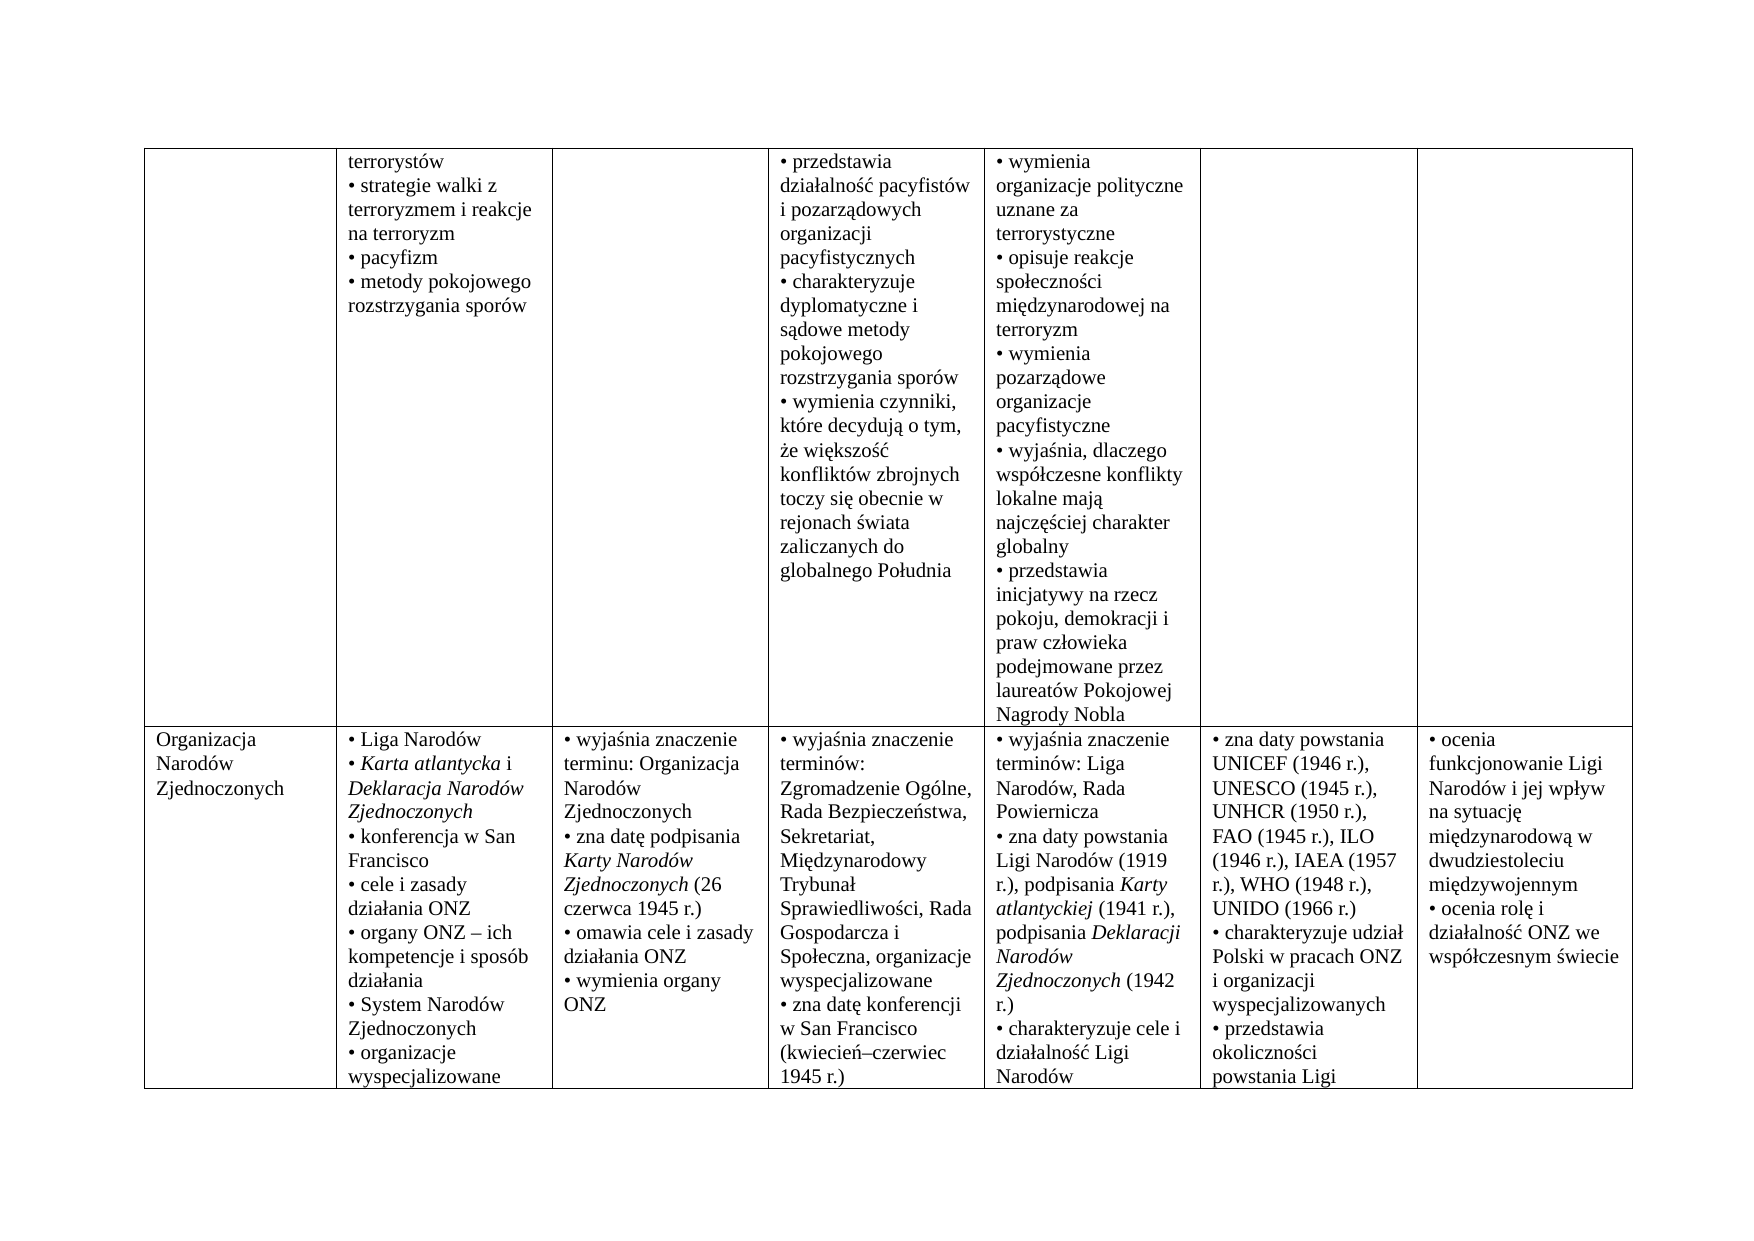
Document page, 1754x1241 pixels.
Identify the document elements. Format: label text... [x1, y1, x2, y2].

table_cell Organizacja Narodów Zjednoczonych [145, 727, 336, 1088]
table_cell • wyjaśnia znaczenie terminów: Zgromadzenie Ogólne, Rada Bezpieczeństwa, Sekretariat, Międzynarodowy Trybunał Sprawiedliwości, Rada Gospodarcza i Społeczna, organizacje wyspecjalizowane • zna datę konferencji w San Francisco (kwiecień–czerwiec 1945 r.) [769, 727, 984, 1088]
table_cell • wymienia organizacje polityczne uznane za terrorystyczne • opisuje reakcje społeczności międzynarodowej na terroryzm • wymienia pozarządowe organizacje pacyfistyczne • wyjaśnia, dlaczego współczesne konflikty lokalne mają najczęściej charakter globalny • przedstawia inicjatywy na rzecz pokoju, demokracji i praw człowieka podejmowane przez laureatów Pokojowej Nagrody Nobla [985, 149, 1200, 726]
table_cell [1418, 149, 1632, 726]
table_cell • ocenia funkcjonowanie Ligi Narodów i jej wpływ na sytuację międzynarodową w dwudziestoleciu międzywojennym • ocenia rolę i działalność ONZ we współczesnym świecie [1418, 727, 1632, 1088]
table_cell [553, 149, 768, 726]
table_cell [1201, 149, 1417, 726]
table_cell • wyjaśnia znaczenie terminów: Liga Narodów, Rada Powiernicza • zna daty powstania Ligi Narodów (1919 r.), podpisania Karty atlantyckiej (1941 r.), podpisania Deklaracji Narodów Zjednoczonych (1942 r.) • charakteryzuje cele i działalność Ligi Narodów [985, 727, 1200, 1088]
table_cell • Liga Narodów • Karta atlantycka i Deklaracja Narodów Zjednoczonych • konferencja w San Francisco • cele i zasady działania ONZ • organy ONZ – ich kompetencje i sposób działania • System Narodów Zjednoczonych • organizacje wyspecjalizowane [337, 727, 552, 1088]
table_cell • zna daty powstania UNICEF (1946 r.), UNESCO (1945 r.), UNHCR (1950 r.), FAO (1945 r.), ILO (1946 r.), IAEA (1957 r.), WHO (1948 r.), UNIDO (1966 r.) • charakteryzuje udział Polski w pracach ONZ i organizacji wyspecjalizowanych • przedstawia okoliczności powstania Ligi [1201, 727, 1417, 1088]
table_cell [145, 149, 336, 726]
table_cell terrorystów • strategie walki z terroryzmem i reakcje na terroryzm • pacyfizm • metody pokojowego rozstrzygania sporów [337, 149, 552, 726]
table_cell • wyjaśnia znaczenie terminu: Organizacja Narodów Zjednoczonych • zna datę podpisania Karty Narodów Zjednoczonych (26 czerwca 1945 r.) • omawia cele i zasady działania ONZ • wymienia organy ONZ [553, 727, 768, 1088]
table_cell • przedstawia działalność pacyfistów i pozarządowych organizacji pacyfistycznych • charakteryzuje dyplomatyczne i sądowe metody pokojowego rozstrzygania sporów • wymienia czynniki, które decydują o tym, że większość konfliktów zbrojnych toczy się obecnie w rejonach świata zaliczanych do globalnego Południa [769, 149, 984, 726]
